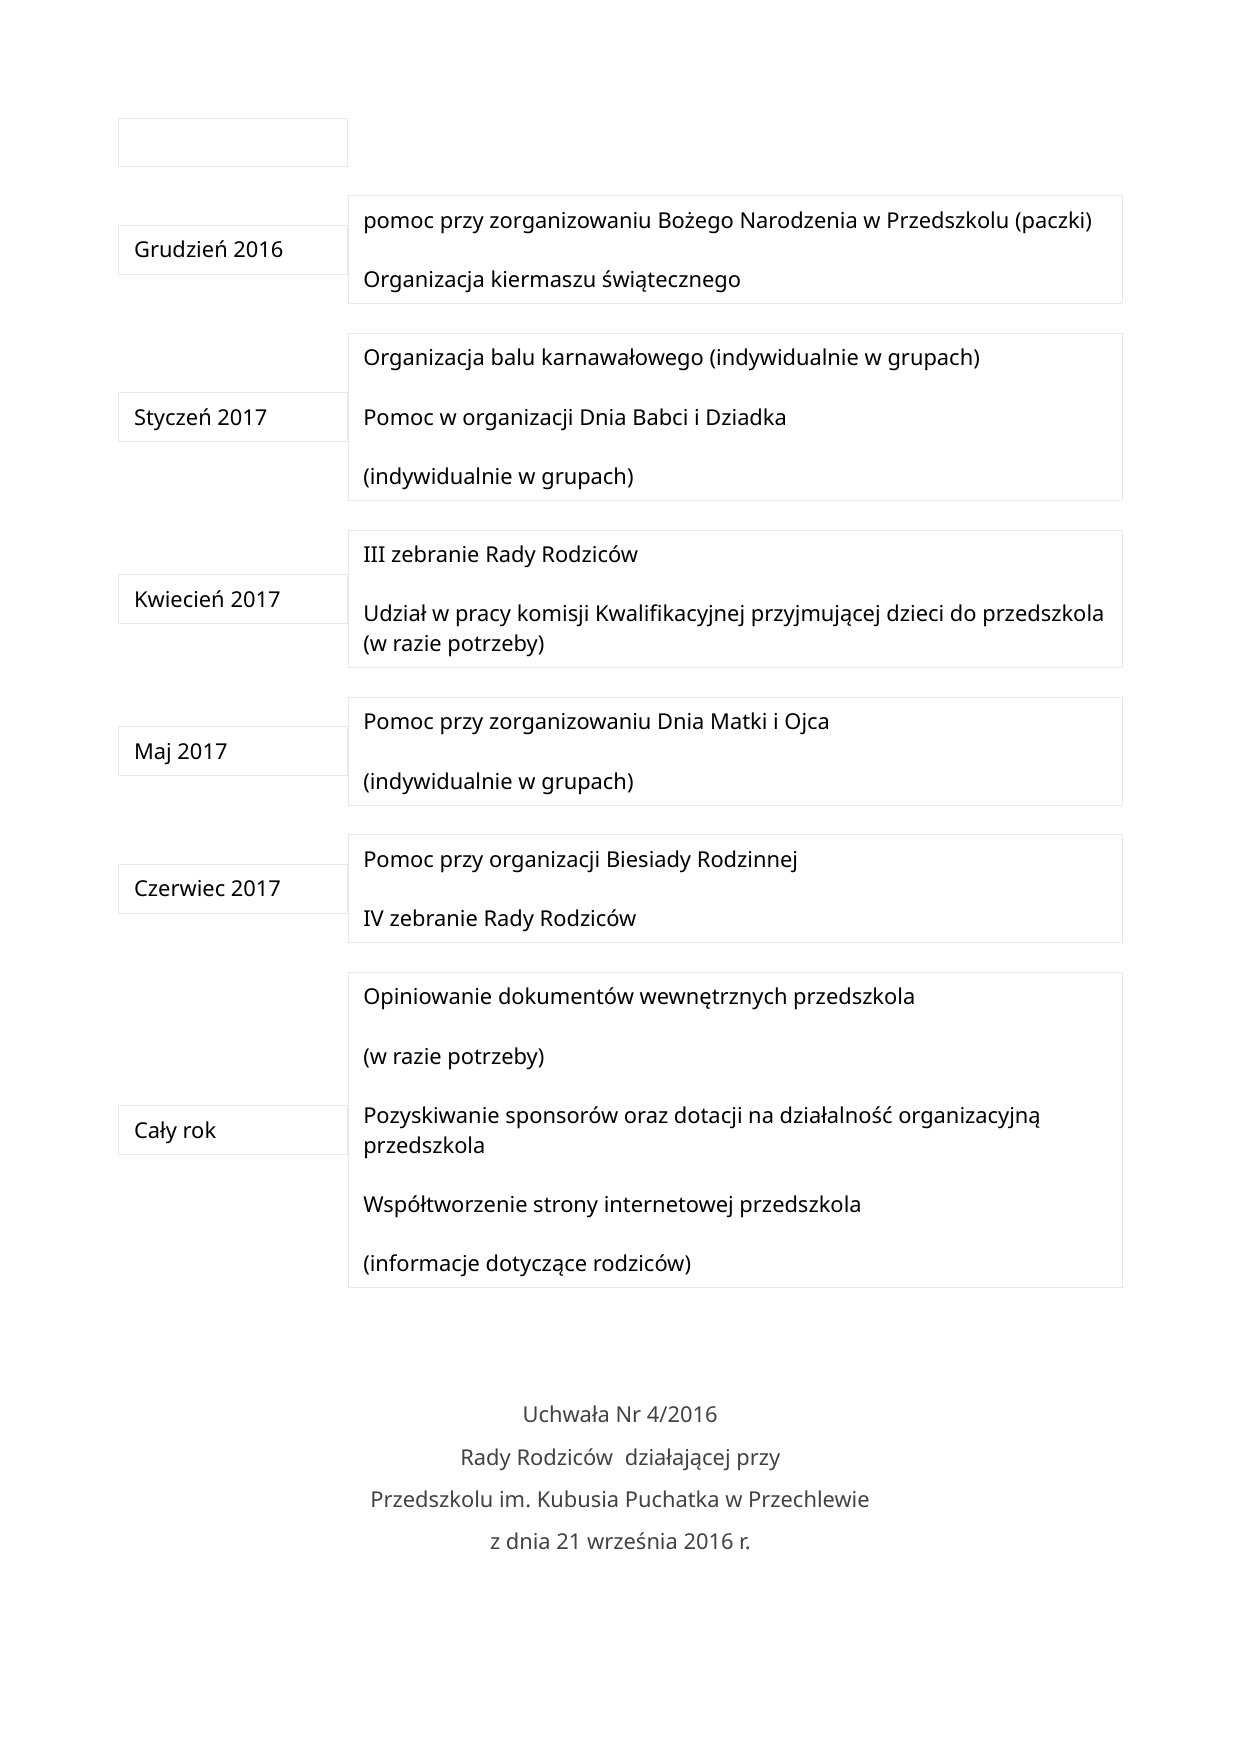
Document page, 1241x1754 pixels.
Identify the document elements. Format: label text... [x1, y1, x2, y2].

table_cell [118, 972, 347, 1105]
table_cell Maj 2017 [119, 727, 347, 775]
table_cell pomoc przy zorganizowaniu Bożego Narodzenia w Przedszkolu (paczki) Organizacja kiermaszu świątecznego [349, 196, 1122, 303]
table_cell [118, 275, 347, 333]
text Uchwała Nr 4/2016 [118, 1399, 1122, 1429]
table_cell [118, 834, 347, 864]
table_cell III zebranie Rady Rodziców Udział w pracy komisji Kwalifikacyjnej przyjmującej dzieci do przedszkola (w razie potrzeby) [349, 531, 1122, 667]
table_cell [348, 501, 1122, 529]
table_cell [118, 624, 347, 697]
table_cell [118, 697, 347, 726]
text z dnia 21 września 2016 r. [118, 1526, 1122, 1556]
table_cell [118, 167, 347, 195]
table_cell [118, 1155, 347, 1317]
table_cell Pomoc przy zorganizowaniu Dnia Matki i Ojca (indywidualnie w grupach) [349, 698, 1122, 805]
table_cell Opiniowanie dokumentów wewnętrznych przedszkola (w razie potrzeby) Pozyskiwanie sponsorów oraz dotacji na działalność organizacyjną przedszkola Współtworzenie strony internetowej przedszkola (informacje dotyczące rodziców) [349, 973, 1122, 1287]
text Przedszkolu im. Kubusia Puchatka w Przechlewie [118, 1484, 1122, 1514]
table_cell Kwiecień 2017 [119, 575, 347, 623]
table_cell [348, 118, 1122, 195]
table_cell Czerwiec 2017 [119, 865, 347, 913]
text Rady Rodziców działającej przy [118, 1442, 1122, 1472]
table_cell [118, 776, 347, 834]
table_cell [118, 195, 347, 225]
table_cell [348, 1288, 1122, 1317]
table_cell Organizacja balu karnawałowego (indywidualnie w grupach) Pomoc w organizacji Dnia Babci i Dziadka (indywidualnie w grupach) [349, 334, 1122, 500]
table_cell [118, 442, 347, 529]
table_cell [348, 668, 1122, 697]
table_cell [348, 304, 1122, 333]
table_cell Grudzień 2016 [119, 226, 347, 274]
table_cell [118, 530, 347, 574]
table_cell Cały rok [119, 1106, 347, 1154]
table_cell [348, 943, 1122, 972]
table_cell [119, 119, 347, 166]
table_cell [118, 914, 347, 972]
table_cell [348, 806, 1122, 834]
table_cell Pomoc przy organizacji Biesiady Rodzinnej IV zebranie Rady Rodziców [349, 835, 1122, 942]
table_cell Styczeń 2017 [119, 393, 347, 441]
table_cell [118, 333, 347, 392]
